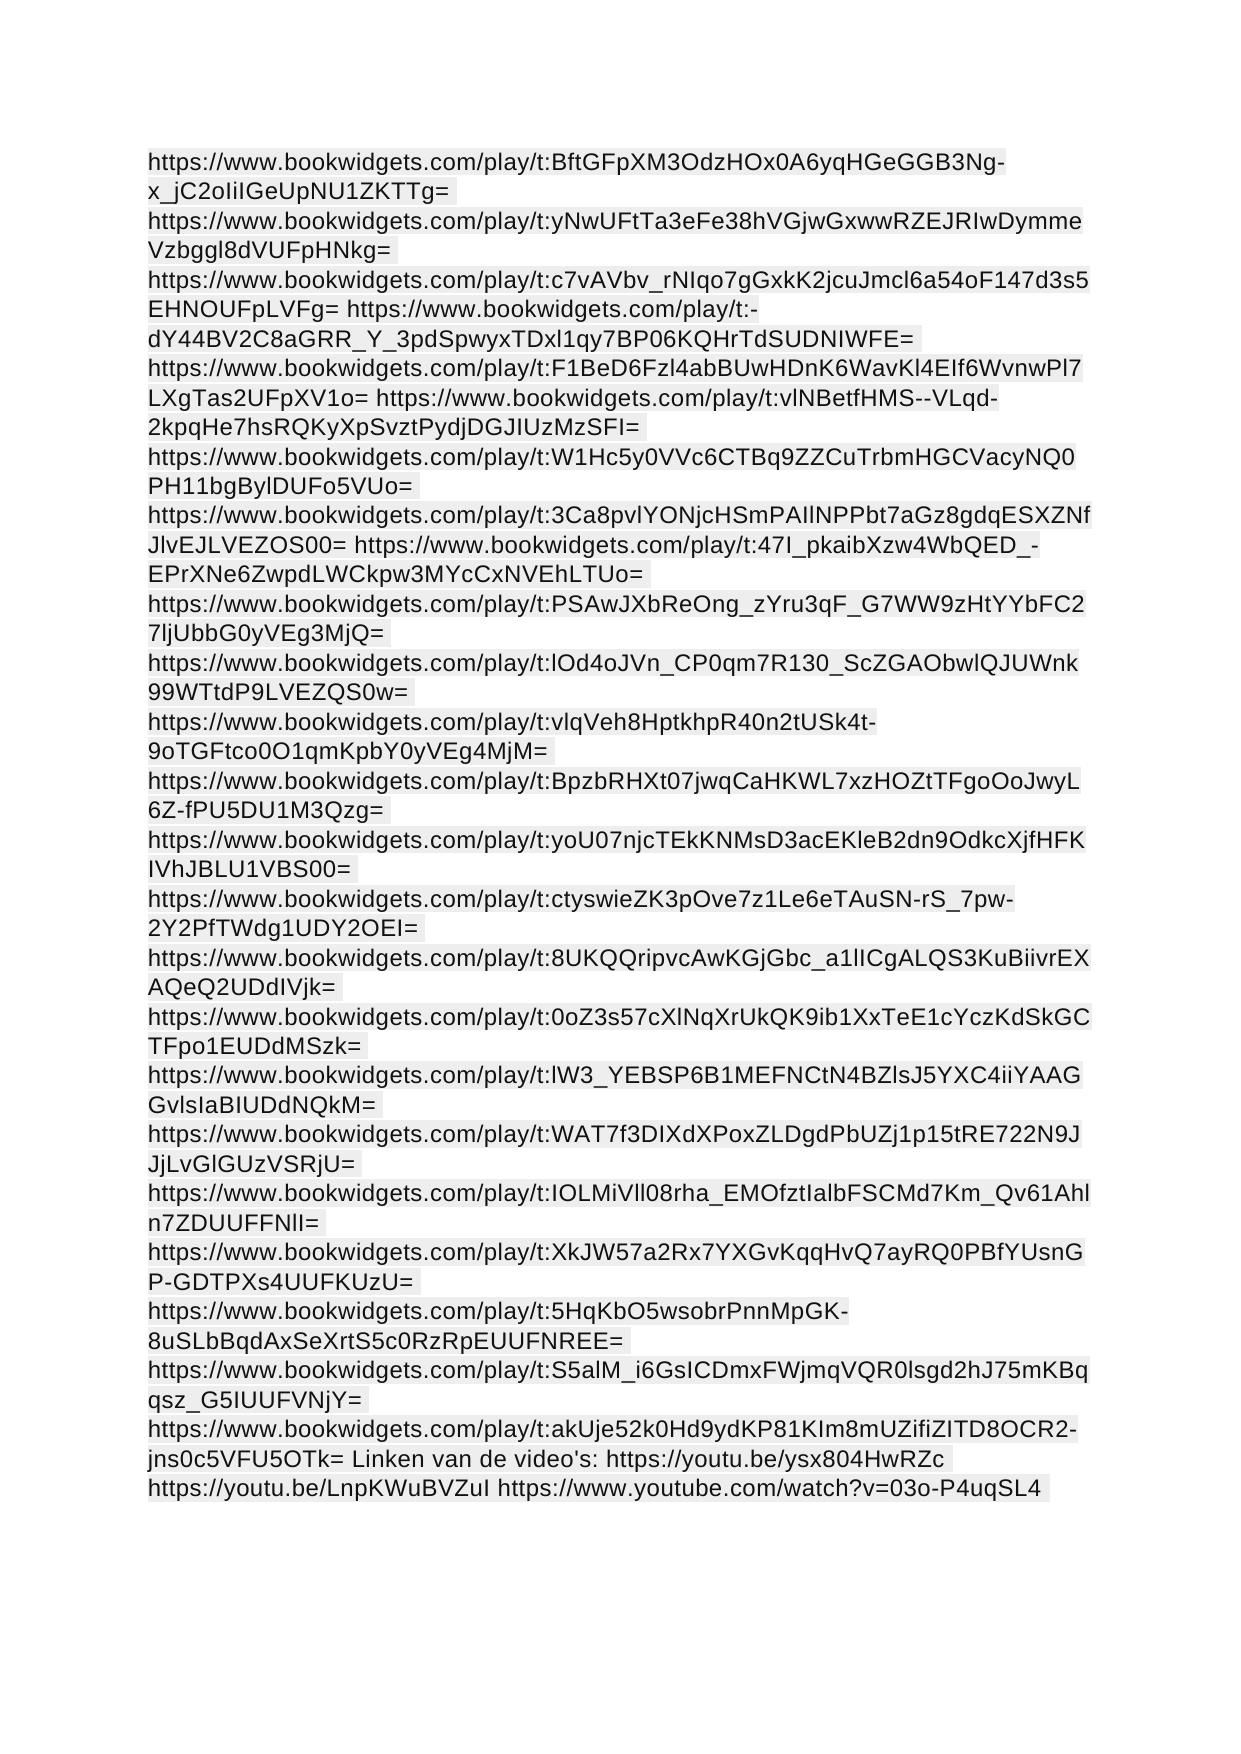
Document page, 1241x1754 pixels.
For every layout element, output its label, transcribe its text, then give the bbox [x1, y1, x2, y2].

text https://www.bookwidgets.com/play/t:BftGFpXM3OdzHOx0A6yqHGeGGB3Ng-x_jC2oIiIGeUpNU1ZKTTg= https://www.bookwidgets.com/play/t:yNwUFtTa3eFe38hVGjwGxwwRZEJRIwDymmeVzbggl8dVUFpHNkg= https://www.bookwidgets.com/play/t:c7vAVbv_rNIqo7gGxkK2jcuJmcl6a54oF147d3s5EHNOUFpLVFg= https://www.bookwidgets.com/play/t:-dY44BV2C8aGRR_Y_3pdSpwyxTDxl1qy7BP06KQHrTdSUDNIWFE= https://www.bookwidgets.com/play/t:F1BeD6Fzl4abBUwHDnK6WavKl4EIf6WvnwPl7LXgTas2UFpXV1o= https://www.bookwidgets.com/play/t:vlNBetfHMS--VLqd-2kpqHe7hsRQKyXpSvztPydjDGJIUzMzSFI= https://www.bookwidgets.com/play/t:W1Hc5y0VVc6CTBq9ZZCuTrbmHGCVacyNQ0PH11bgBylDUFo5VUo= https://www.bookwidgets.com/play/t:3Ca8pvlYONjcHSmPAIlNPPbt7aGz8gdqESXZNfJlvEJLVEZOS00= https://www.bookwidgets.com/play/t:47I_pkaibXzw4WbQED_-EPrXNe6ZwpdLWCkpw3MYcCxNVEhLTUo= https://www.bookwidgets.com/play/t:PSAwJXbReOng_zYru3qF_G7WW9zHtYYbFC27ljUbbG0yVEg3MjQ= https://www.bookwidgets.com/play/t:lOd4oJVn_CP0qm7R130_ScZGAObwlQJUWnk99WTtdP9LVEZQS0w= https://www.bookwidgets.com/play/t:vlqVeh8HptkhpR40n2tUSk4t-9oTGFtco0O1qmKpbY0yVEg4MjM= https://www.bookwidgets.com/play/t:BpzbRHXt07jwqCaHKWL7xzHOZtTFgoOoJwyL6Z-fPU5DU1M3Qzg= https://www.bookwidgets.com/play/t:yoU07njcTEkKNMsD3acEKleB2dn9OdkcXjfHFKIVhJBLU1VBS00= https://www.bookwidgets.com/play/t:ctyswieZK3pOve7z1Le6eTAuSN-rS_7pw-2Y2PfTWdg1UDY2OEI= https://www.bookwidgets.com/play/t:8UKQQripvcAwKGjGbc_a1lICgALQS3KuBiivrEXAQeQ2UDdIVjk= https://www.bookwidgets.com/play/t:0oZ3s57cXlNqXrUkQK9ib1XxTeE1cYczKdSkGCTFpo1EUDdMSzk= https://www.bookwidgets.com/play/t:lW3_YEBSP6B1MEFNCtN4BZlsJ5YXC4iiYAAGGvlsIaBIUDdNQkM= https://www.bookwidgets.com/play/t:WAT7f3DIXdXPoxZLDgdPbUZj1p15tRE722N9JJjLvGlGUzVSRjU= https://www.bookwidgets.com/play/t:IOLMiVll08rha_EMOfztIalbFSCMd7Km_Qv61Ahln7ZDUUFFNlI= https://www.bookwidgets.com/play/t:XkJW57a2Rx7YXGvKqqHvQ7ayRQ0PBfYUsnGP-GDTPXs4UUFKUzU= https://www.bookwidgets.com/play/t:5HqKbO5wsobrPnnMpGK-8uSLbBqdAxSeXrtS5c0RzRpEUUFNREE= https://www.bookwidgets.com/play/t:S5alM_i6GsICDmxFWjmqVQR0lsgd2hJ75mKBqqsz_G5IUUFVNjY= https://www.bookwidgets.com/play/t:akUje52k0Hd9ydKP81KIm8mUZifiZITD8OCR2-jns0c5VFU5OTk= Linken van de video's: https://youtu.be/ysx804HwRZc https://youtu.be/LnpKWuBVZuI https://www.youtube.com/watch?v=03o-P4uqSL4 [148, 148, 1093, 1502]
